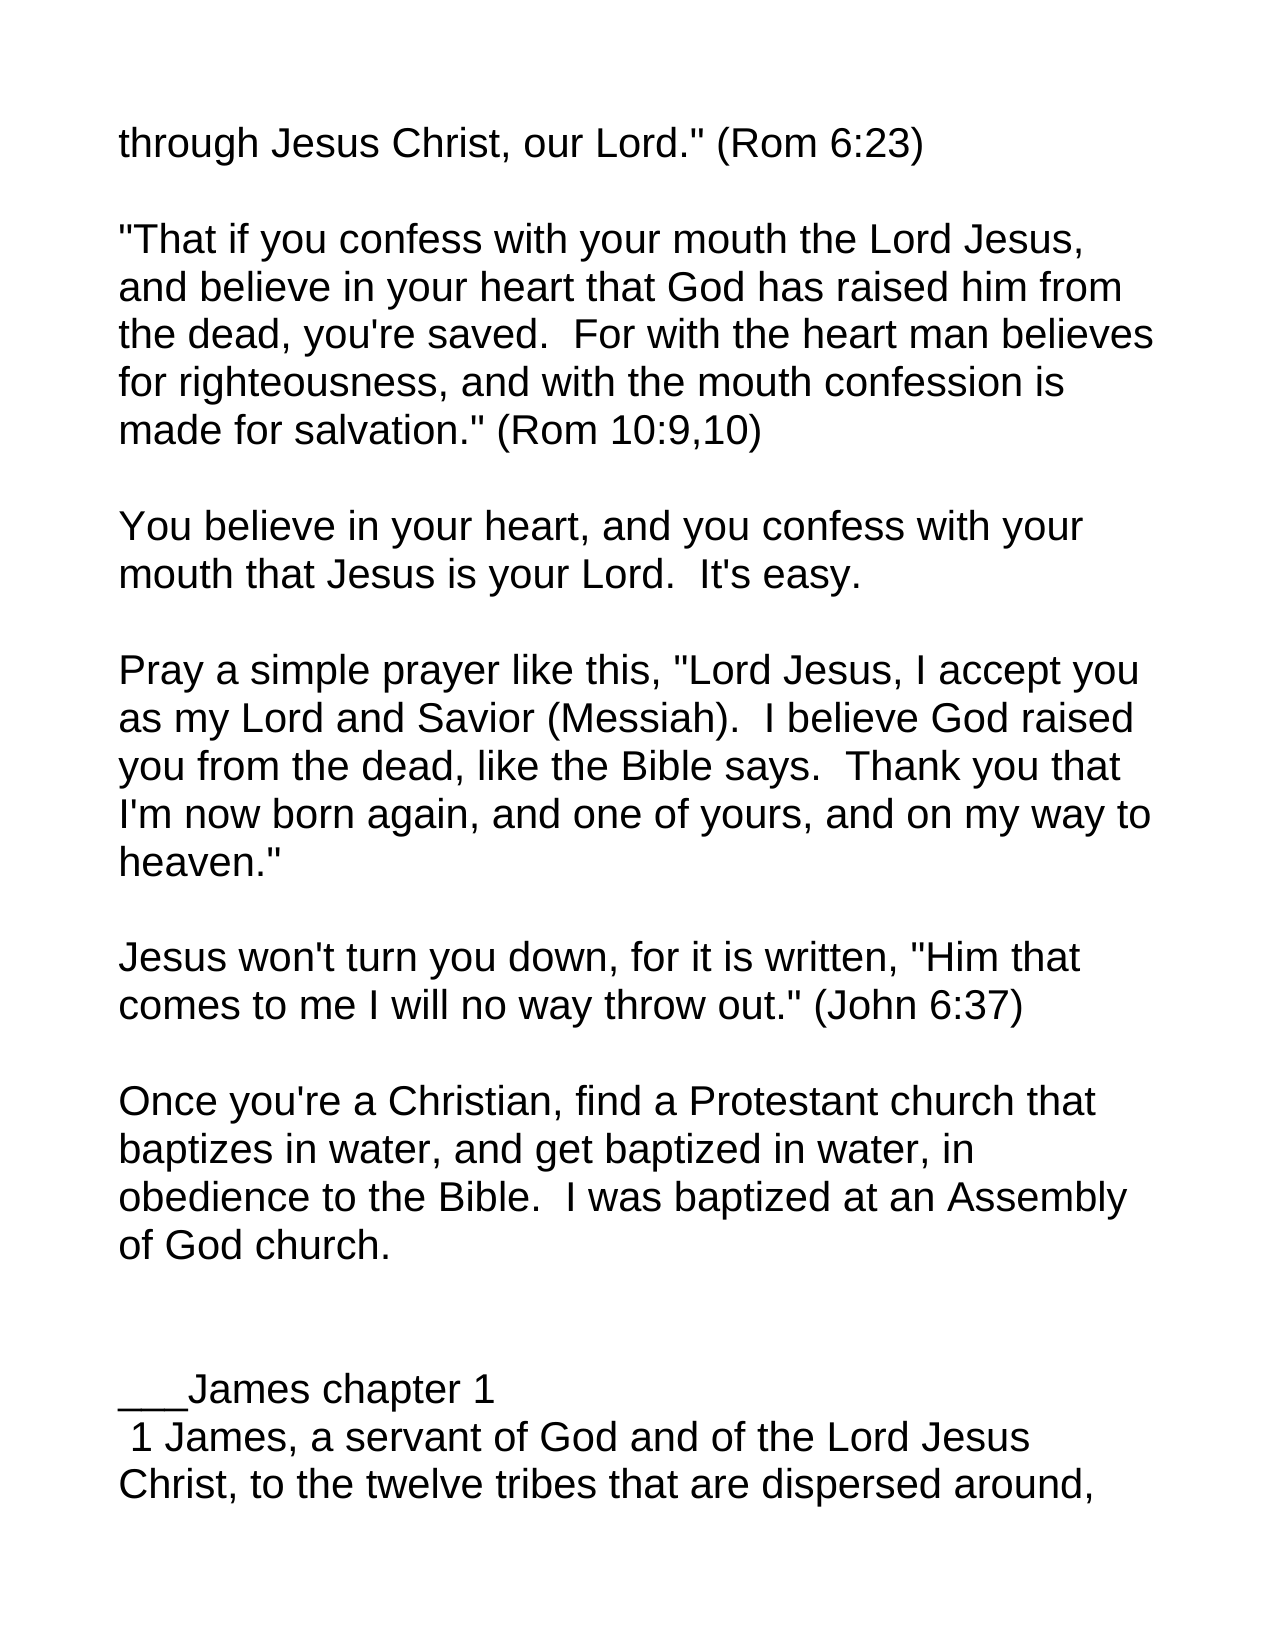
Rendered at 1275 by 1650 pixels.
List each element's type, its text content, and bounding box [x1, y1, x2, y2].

text through Jesus Christ, our Lord." (Rom 6:23) [118, 118, 1157, 166]
text ___James chapter 1 [118, 1364, 1157, 1412]
text Pray a simple prayer like this, "Lord Jesus, I accept you as my Lord and Savior (Messiah). I believe God raised you from the dead, like the Bible says. Thank you that I'm now born again, and one of yours, and on my way to heaven." [118, 645, 1157, 885]
text Once you're a Christian, find a Protestant church that baptizes in water, and get baptized in water, in obedience to the Bible. I was baptized at an Assembly of God church. [118, 1076, 1157, 1268]
text 1 James, a servant of God and of the Lord Jesus Christ, to the twelve tribes that are dispersed around, [118, 1412, 1157, 1508]
text You believe in your heart, and you confess with your mouth that Jesus is your Lord. It's easy. [118, 501, 1157, 597]
text Jesus won't turn you down, for it is written, "Him that comes to me I will no way throw out." (John 6:37) [118, 933, 1157, 1028]
text "That if you confess with your mouth the Lord Jesus, and believe in your heart that God has raised him from the dead, you're saved. For with the heart man believes for righteousness, and with the mouth confession is made for salvation." (Rom 10:9,10) [118, 214, 1157, 453]
